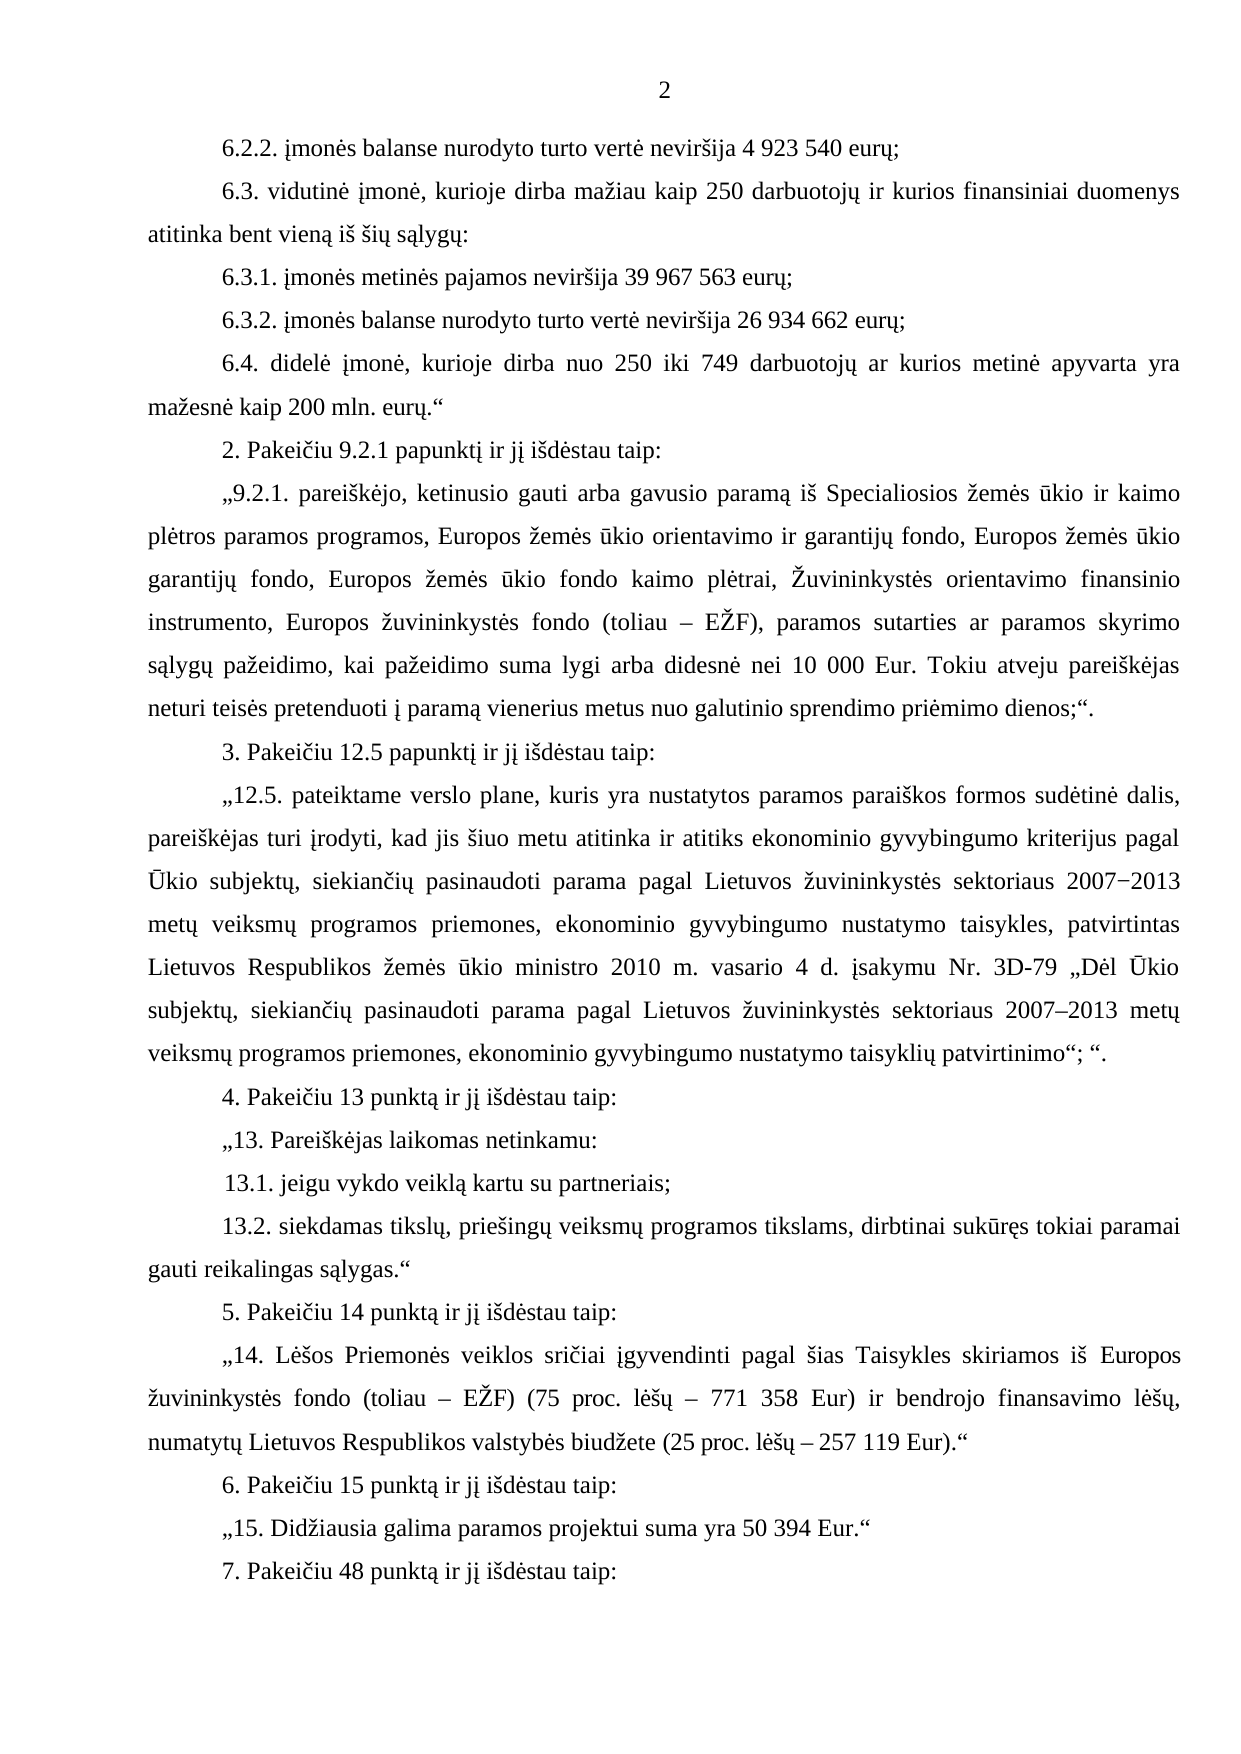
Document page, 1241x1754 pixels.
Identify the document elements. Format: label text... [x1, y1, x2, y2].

text 6.3.2. įmonės balanse nurodyto turto vertė neviršija 26 934 662 eurų; [148, 305, 1181, 334]
text 7. Pakeičiu 48 punktą ir jį išdėstau taip: [148, 1556, 1181, 1585]
text 5. Pakeičiu 14 punktą ir jį išdėstau taip: [148, 1297, 1181, 1326]
text 2. Pakeičiu 9.2.1 papunktį ir jį išdėstau taip: [148, 435, 1181, 463]
text „15. Didžiausia galima paramos projektui suma yra 50 394 Eur.“ [148, 1513, 1181, 1542]
text „9.2.1. pareiškėjo, ketinusio gauti arba gavusio paramą iš Specialiosios žemės ūkio ir kaimo plėtros paramos programos, Europos žemės ūkio orientavimo ir garantijų fondo, Europos žemės ūkio garantijų fondo, Europos žemės ūkio fondo kaimo plėtrai, Žuvininkystės orientavimo finansinio instrumento, Europos žuvininkystės fondo (toliau – EŽF), paramos sutarties ar paramos skyrimo sąlygų pažeidimo, kai pažeidimo suma lygi arba didesnė nei 10 000 Eur. Tokiu atveju pareiškėjas neturi teisės pretenduoti į paramą vienerius metus nuo galutinio sprendimo priėmimo dienos;“. [148, 478, 1181, 722]
text „12.5. pateiktame verslo plane, kuris yra nustatytos paramos paraiškos formos sudėtinė dalis, pareiškėjas turi įrodyti, kad jis šiuo metu atitinka ir atitiks ekonominio gyvybingumo kriterijus pagal Ūkio subjektų, siekiančių pasinaudoti parama pagal Lietuvos žuvininkystės sektoriaus 2007−2013 metų veiksmų programos priemones, ekonominio gyvybingumo nustatymo taisykles, patvirtintas Lietuvos Respublikos žemės ūkio ministro 2010 m. vasario 4 d. įsakymu Nr. 3D-79 „Dėl Ūkio subjektų, siekiančių pasinaudoti parama pagal Lietuvos žuvininkystės sektoriaus 2007–2013 metų veiksmų programos priemones, ekonominio gyvybingumo nustatymo taisyklių patvirtinimo“; “. [148, 780, 1181, 1067]
text 13.1. jeigu vykdo veiklą kartu su partneriais; [148, 1168, 1181, 1197]
text 6.3. vidutinė įmonė, kurioje dirba mažiau kaip 250 darbuotojų ir kurios finansiniai duomenys atitinka bent vieną iš šių sąlygų: [148, 176, 1181, 248]
text 6.2.2. įmonės balanse nurodyto turto vertė neviršija 4 923 540 eurų; [148, 133, 1181, 162]
text 6. Pakeičiu 15 punktą ir jį išdėstau taip: [148, 1470, 1181, 1498]
text 13.2. siekdamas tikslų, priešingų veiksmų programos tikslams, dirbtinai sukūręs tokiai paramai gauti reikalingas sąlygas.“ [148, 1211, 1181, 1283]
text 6.3.1. įmonės metinės pajamos neviršija 39 967 563 eurų; [148, 262, 1181, 291]
text 6.4. didelė įmonė, kurioje dirba nuo 250 iki 749 darbuotojų ar kurios metinė apyvarta yra mažesnė kaip 200 mln. eurų.“ [148, 348, 1181, 420]
text 4. Pakeičiu 13 punktą ir jį išdėstau taip: [148, 1082, 1181, 1110]
text „13. Pareiškėjas laikomas netinkamu: [148, 1125, 1181, 1153]
text „14. Lėšos Priemonės veiklos sričiai įgyvendinti pagal šias Taisykles skiriamos iš Europos žuvininkystės fondo (toliau – EŽF) (75 proc. lėšų – 771 358 Eur) ir bendrojo finansavimo lėšų, numatytų Lietuvos Respublikos valstybės biudžete (25 proc. lėšų – 257 119 Eur).“ [148, 1340, 1181, 1455]
text 3. Pakeičiu 12.5 papunktį ir jį išdėstau taip: [148, 737, 1181, 765]
